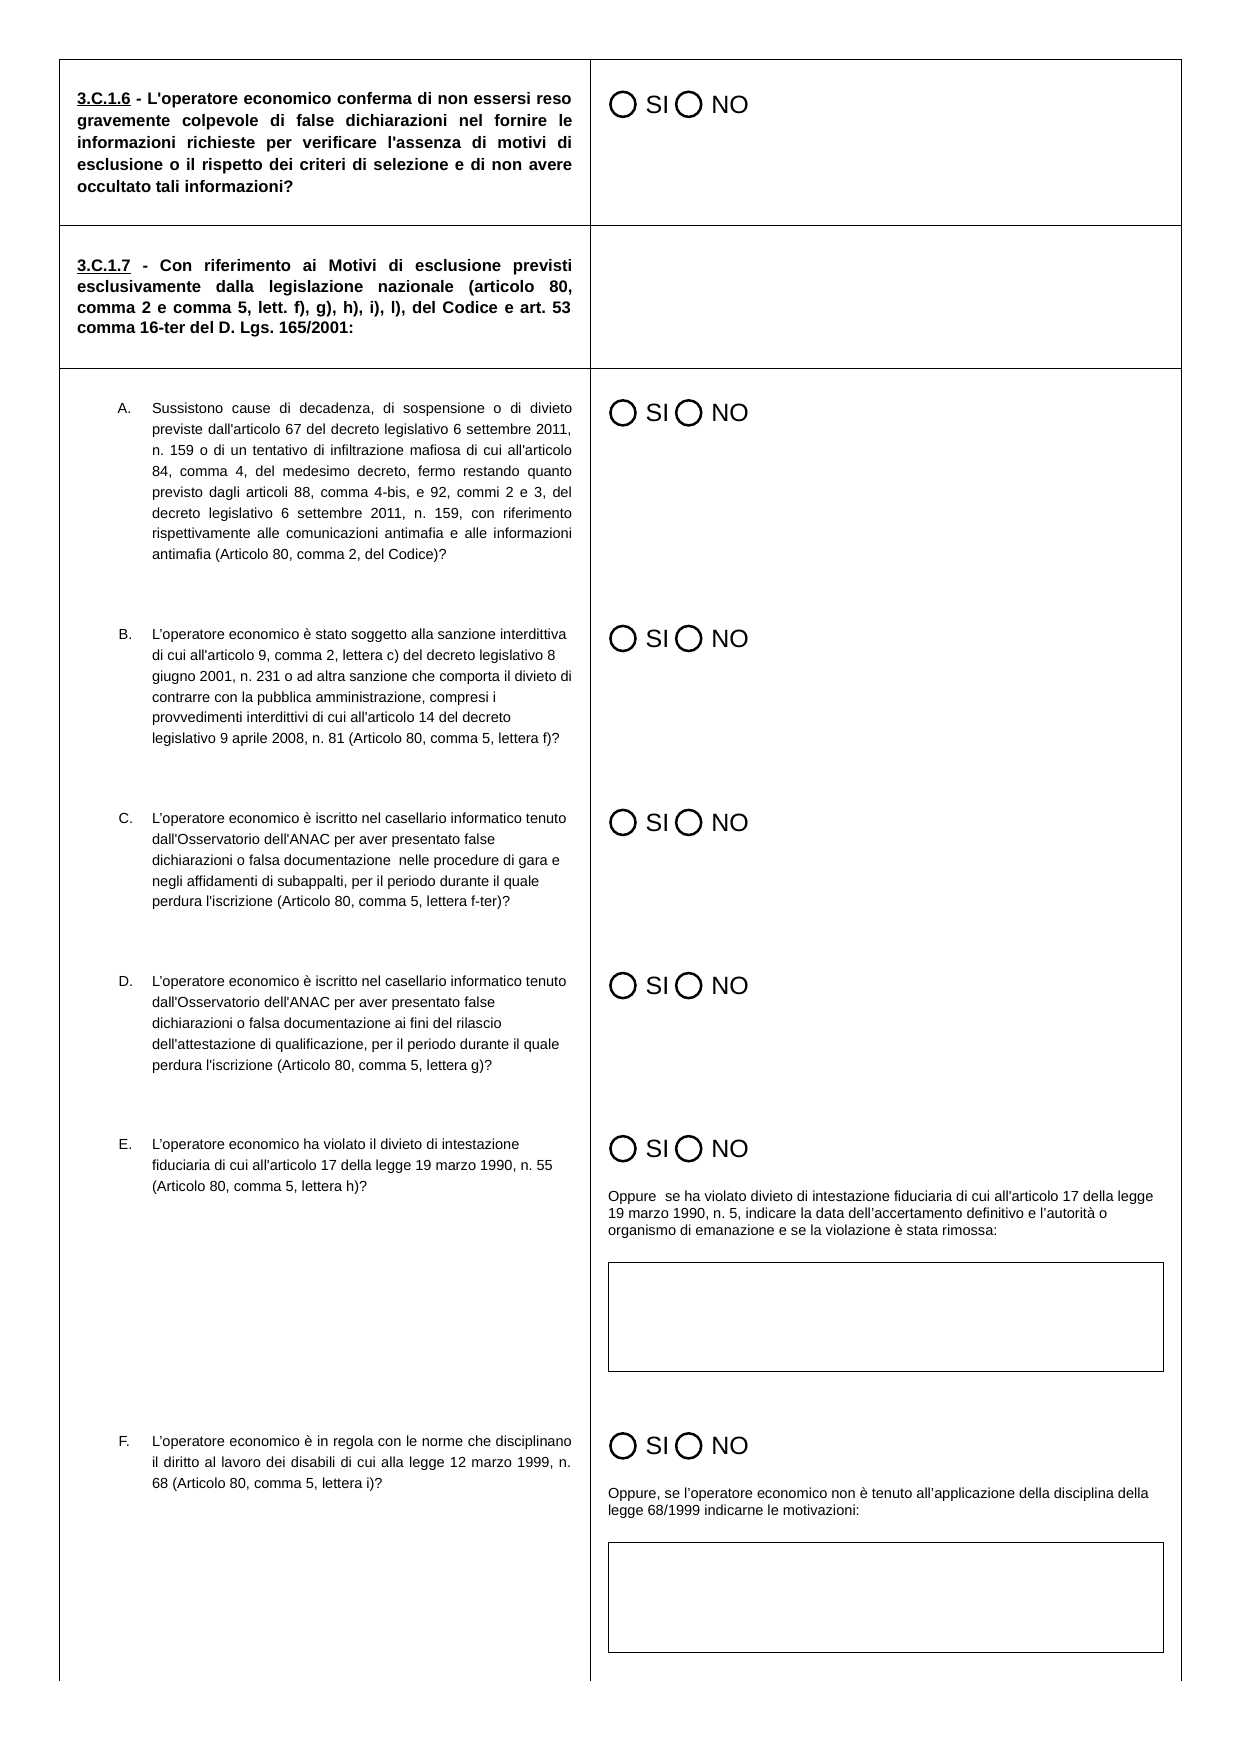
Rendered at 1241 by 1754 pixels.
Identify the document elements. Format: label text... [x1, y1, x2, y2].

table_cell 3.C.1.6 - L'operatore economico conferma di non essersi reso gravemente colpevole di false dichiarazioni nel fornire le informazioni richieste per verificare l'assenza di motivi di esclusione o il rispetto dei criteri di selezione e di non avere occultato tali informazioni? [60, 60, 590, 225]
table_cell [591, 940, 1181, 1103]
table_cell Oppure se ha violato divieto di intestazione fiduciaria di cui all'articolo 17 della legge 19 marzo 1990, n. 5, indicare la data dell’accertamento definitivo e l’autorità o organismo di emanazione e se la violazione è stata rimossa: [591, 1104, 1181, 1401]
table_cell L’operatore economico è iscritto nel casellario informatico tenuto dall'Osservatorio dell'ANAC per aver presentato false dichiarazioni o falsa documentazione ai fini del rilascio dell'attestazione di qualificazione, per il periodo durante il quale perdura l'iscrizione (Articolo 80, comma 5, lettera g)? [60, 940, 590, 1103]
table_cell L’operatore economico è stato soggetto alla sanzione interdittiva di cui all'articolo 9, comma 2, lettera c) del decreto legislativo 8 giugno 2001, n. 231 o ad altra sanzione che comporta il divieto di contrarre con la pubblica amministrazione, compresi i provvedimenti interdittivi di cui all'articolo 14 del decreto legislativo 9 aprile 2008, n. 81 (Articolo 80, comma 5, lettera f)? [60, 593, 590, 777]
table_cell Sussistono cause di decadenza, di sospensione o di divieto previste dall'articolo 67 del decreto legislativo 6 settembre 2011, n. 159 o di un tentativo di infiltrazione mafiosa di cui all'articolo 84, comma 4, del medesimo decreto, fermo restando quanto previsto dagli articoli 88, comma 4-bis, e 92, commi 2 e 3, del decreto legislativo 6 settembre 2011, n. 159, con riferimento rispettivamente alle comunicazioni antimafia e alle informazioni antimafia (Articolo 80, comma 2, del Codice)? [60, 369, 590, 593]
table_cell [591, 777, 1181, 940]
table_cell L’operatore economico ha violato il divieto di intestazione fiduciaria di cui all'articolo 17 della legge 19 marzo 1990, n. 55 (Articolo 80, comma 5, lettera h)? [60, 1104, 590, 1401]
table_cell Oppure, se l’operatore economico non è tenuto all’applicazione della disciplina della legge 68/1999 indicarne le motivazioni: [591, 1401, 1181, 1681]
table_cell [591, 593, 1181, 777]
table_cell [591, 226, 1181, 368]
table_cell L’operatore economico è iscritto nel casellario informatico tenuto dall'Osservatorio dell'ANAC per aver presentato false dichiarazioni o falsa documentazione nelle procedure di gara e negli affidamenti di subappalti, per il periodo durante il quale perdura l'iscrizione (Articolo 80, comma 5, lettera f-ter)? [60, 777, 590, 940]
table_cell [591, 60, 1181, 225]
table_cell L’operatore economico è in regola con le norme che disciplinano il diritto al lavoro dei disabili di cui alla legge 12 marzo 1999, n. 68 (Articolo 80, comma 5, lettera i)? [60, 1401, 590, 1681]
table_cell [591, 369, 1181, 593]
table_cell 3.C.1.7 - Con riferimento ai Motivi di esclusione previsti esclusivamente dalla legislazione nazionale (articolo 80, comma 2 e comma 5, lett. f), g), h), i), l), del Codice e art. 53 comma 16-ter del D. Lgs. 165/2001: [60, 226, 590, 368]
